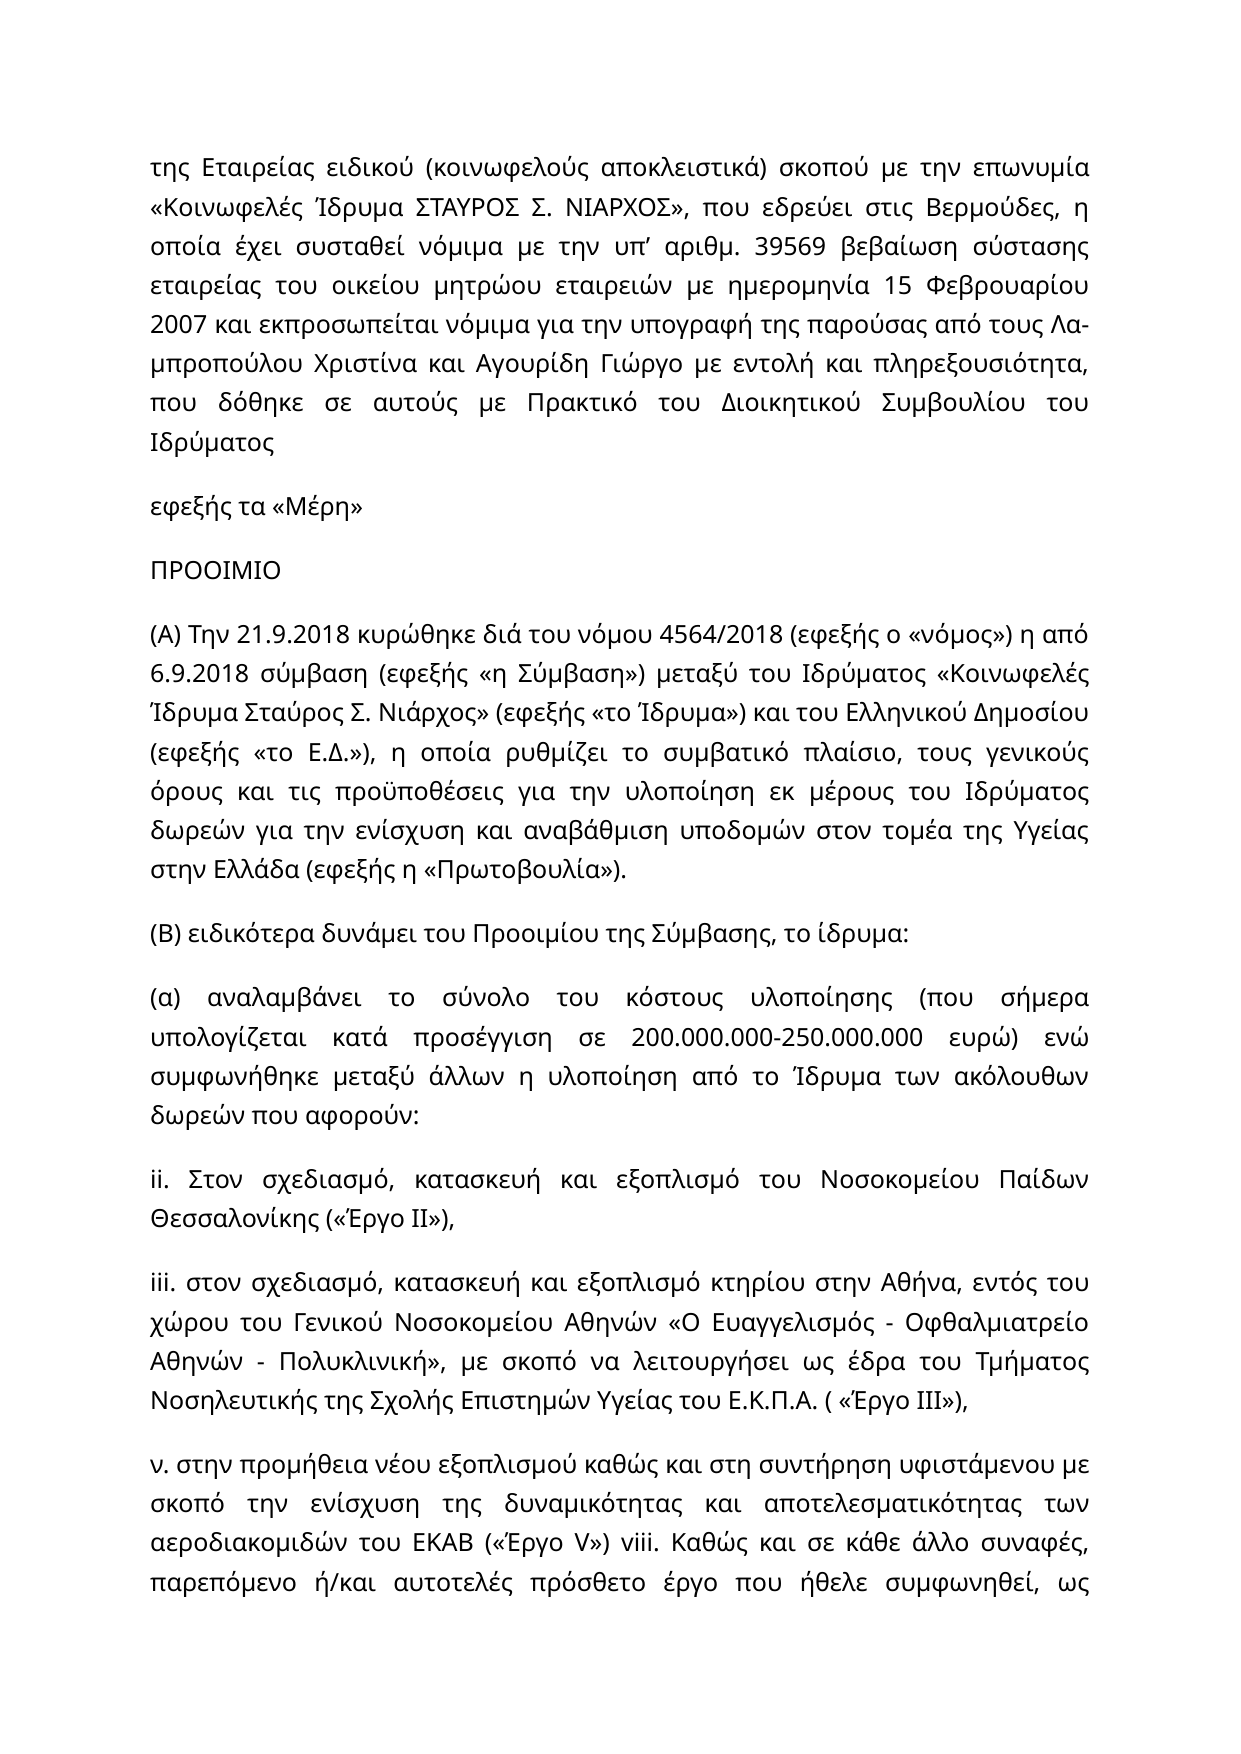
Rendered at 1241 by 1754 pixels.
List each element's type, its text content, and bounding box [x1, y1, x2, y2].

text (α) αναλαμβάνει το σύνολο του κόστους υλοποίησης (που σήμερα υπολογίζεται κατά προσέγγιση σε 200.000.000-250.000.000 ευρώ) ενώ συμφωνήθηκε μεταξύ άλλων η υλοποίηση από το Ίδρυμα των ακόλουθων δωρεών που αφορούν: [150, 980, 1090, 1132]
text ii. Στον σχεδιασμό, κατασκευή και εξοπλισμό του Νοσοκομείου Παίδων Θεσσαλονίκης («Έργο II»), [150, 1162, 1090, 1235]
text (Β) ειδικότερα δυνάμει του Προοιμίου της Σύμβασης, το ίδρυμα: [150, 916, 1090, 950]
text (Α) Την 21.9.2018 κυρώθηκε διά του νόμου 4564/2018 (εφεξής ο «νόμος») η από 6.9.2018 σύμβαση (εφεξής «η Σύμβαση») μεταξύ του Ιδρύματος «Κοινωφελές Ίδρυμα Σταύρος Σ. Νιάρχος» (εφεξής «το Ίδρυμα») και του Ελληνικού Δημοσίου (εφεξής «το Ε.Δ.»), η οποία ρυθμίζει το συμβατικό πλαίσιο, τους γενικούς όρους και τις προϋποθέσεις για την υλοποίηση εκ μέρους του Ιδρύματος δωρεών για την ενίσχυση και αναβάθμιση υποδομών στον τομέα της Υγείας στην Ελλάδα (εφεξής η «Πρωτοβουλία»). [150, 617, 1090, 886]
text ΠΡΟΟΙΜΙΟ [150, 552, 1090, 587]
text εφεξής τα «Μέρη» [150, 488, 1090, 522]
text iii. στον σχεδιασμό, κατασκευή και εξοπλισμό κτηρίου στην Αθήνα, εντός του χώρου του Γενικού Νοσοκομείου Αθηνών «Ο Ευαγγελισμός - Οφθαλμιατρείο Αθηνών - Πολυκλινική», με σκοπό να λειτουργήσει ως έδρα του Τμήματος Νοσηλευτικής της Σχολής Επιστημών Υγείας του Ε.Κ.Π.Α. ( «Έργο III»), [150, 1265, 1090, 1417]
text της Εταιρείας ειδικού (κοινωφελούς αποκλειστικά) σκοπού με την επωνυμία «Κοινωφελές Ίδρυμα ΣΤΑΥΡΟΣ Σ. ΝΙΑΡΧΟΣ», που εδρεύει στις Βερμούδες, η οποία έχει συσταθεί νόμιμα με την υπ’ αριθμ. 39569 βεβαίωση σύστασης εταιρείας του οικείου μητρώου εταιρειών με ημερομηνία 15 Φεβρουαρίου 2007 και εκπροσωπείται νόμιμα για την υπογραφή της παρούσας από τους Λα- μπροπούλου Χριστίνα και Αγουρίδη Γιώργο με εντολή και πληρεξουσιότητα, που δόθηκε σε αυτούς με Πρακτικό του Διοικητικού Συμβουλίου του Ιδρύματος [150, 150, 1090, 458]
text ν. στην προμήθεια νέου εξοπλισμού καθώς και στη συντήρηση υφιστάμενου με σκοπό την ενίσχυση της δυναμικότητας και αποτελεσματικότητας των αεροδιακομιδών του ΕΚΑΒ («Έργο V») viii. Καθώς και σε κάθε άλλο συναφές, παρεπόμενο ή/και αυτοτελές πρόσθετο έργο που ήθελε συμφωνηθεί, ως [150, 1447, 1090, 1598]
